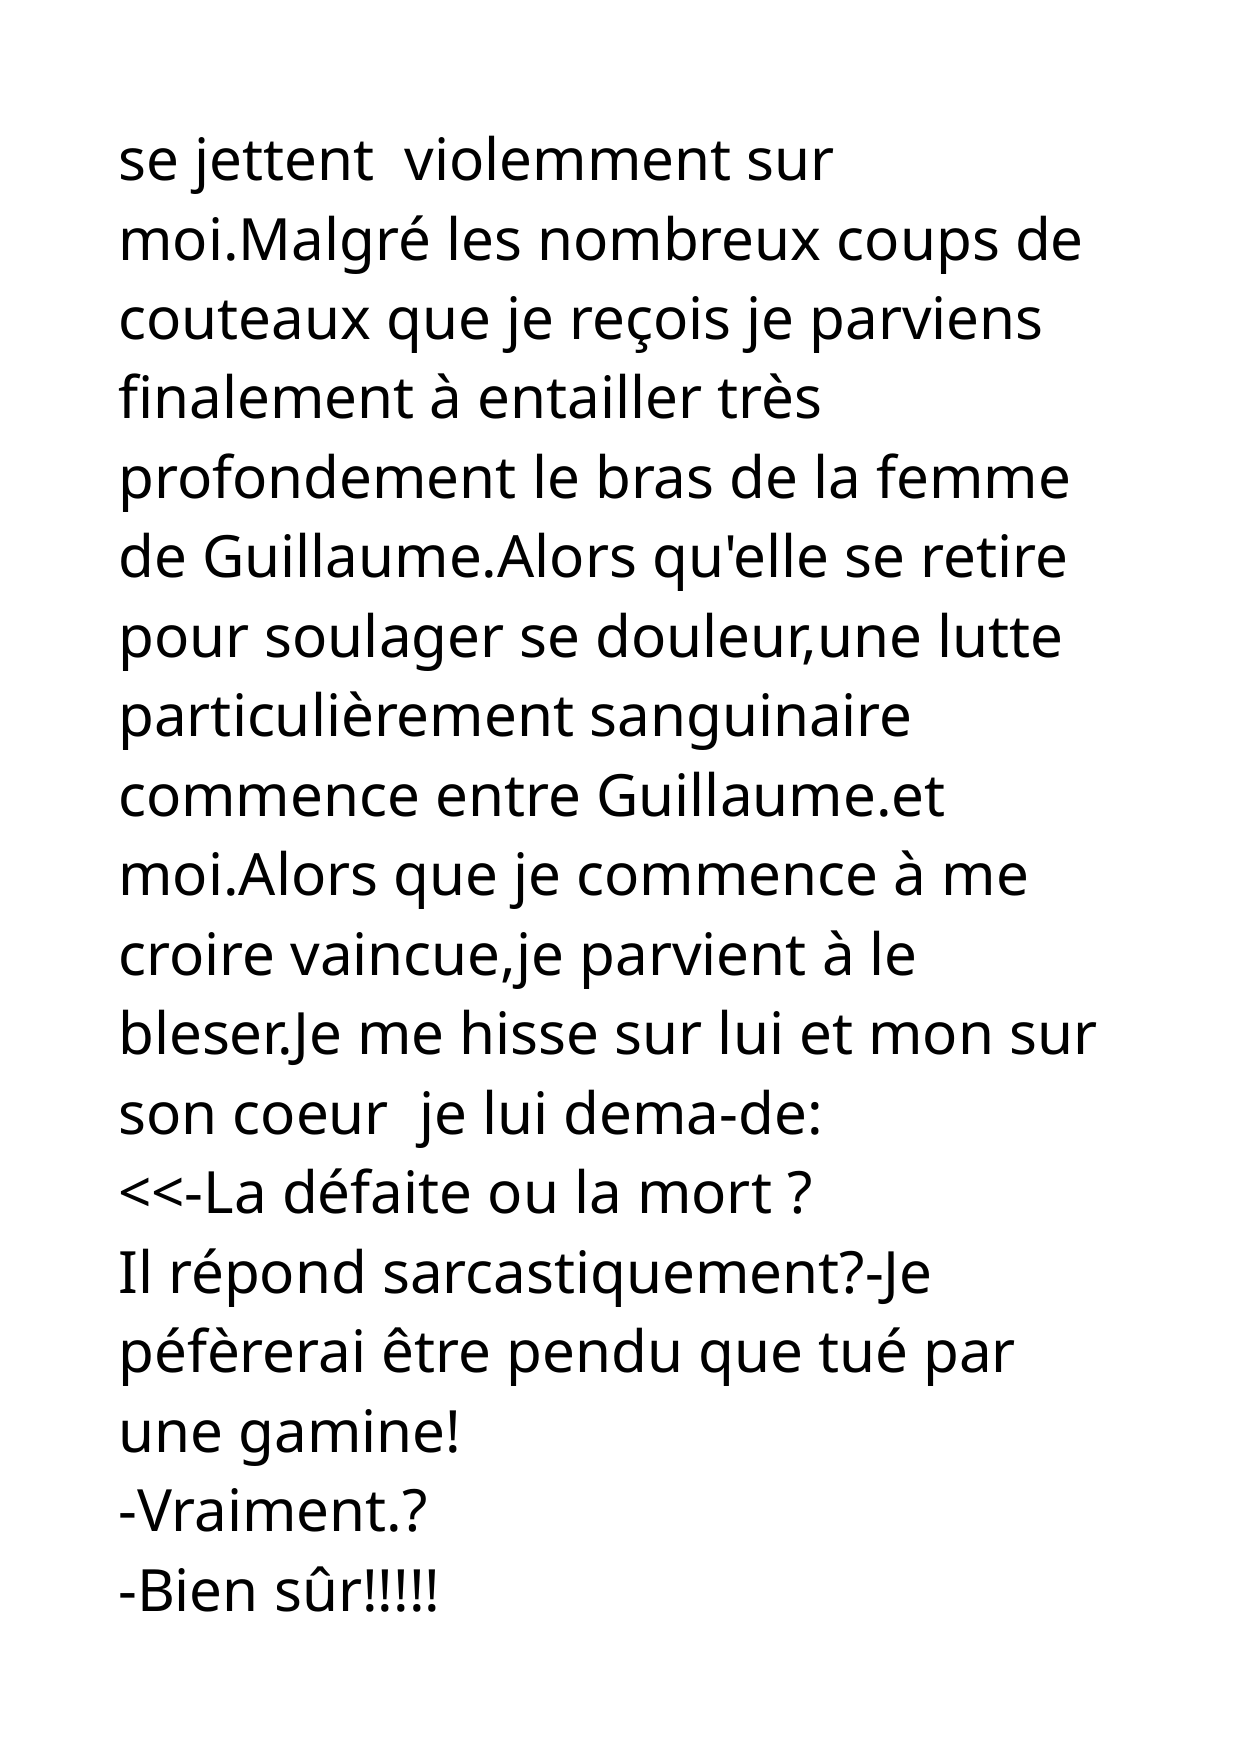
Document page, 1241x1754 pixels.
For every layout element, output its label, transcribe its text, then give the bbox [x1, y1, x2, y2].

text <<-La défaite ou la mort ? [118, 1151, 1122, 1231]
text -Bien sûr!!!!! [118, 1549, 1122, 1628]
text se jettent violemment sur moi.Malgré les nombreux coups de couteaux que je reçois je parviens finalement à entailler très profondement le bras de la femme de Guillaume.Alors qu'elle se retire pour soulager se douleur,une lutte particulièrement sanguinaire commence entre Guillaume.et moi.Alors que je commence à me croire vaincue,je parvient à le bleser.Je me hisse sur lui et mon sur son coeur je lui dema-de: [118, 118, 1122, 1151]
text Il répond sarcastiquement?-Je péfèrerai être pendu que tué par une gamine! [118, 1231, 1122, 1469]
text -Vraiment.? [118, 1469, 1122, 1549]
